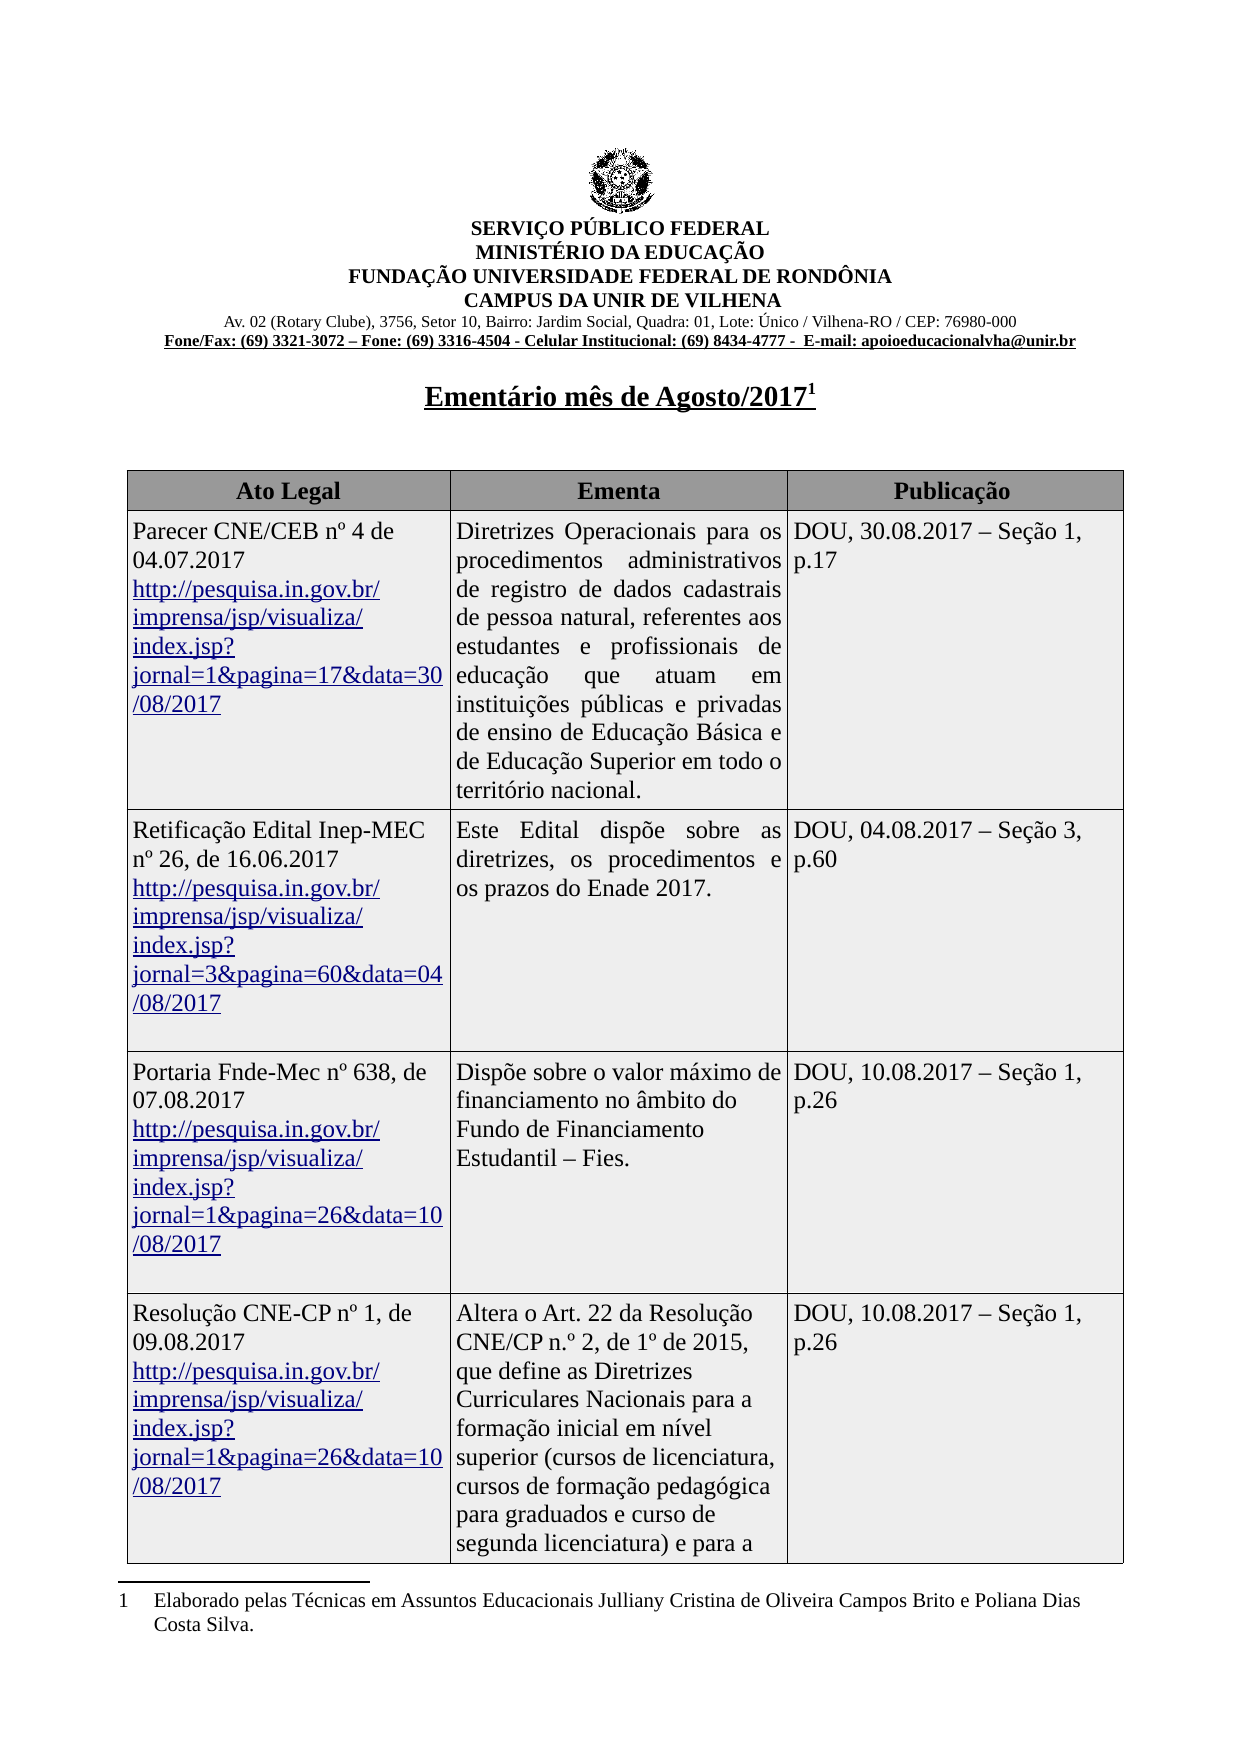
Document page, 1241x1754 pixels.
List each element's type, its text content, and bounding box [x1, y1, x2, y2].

table_header Ementa [451, 471, 787, 510]
table_header Publicação [788, 471, 1123, 510]
text Ementário mês de Agosto/2017 [118, 379, 1122, 412]
table_cell Resolução CNE-CP nº 1, de 09.08.2017 http://pesquisa.in.gov.br/imprensa/jsp/visualiza/index.jsp?jornal=1&pagina=26&data=10/08/2017 [128, 1294, 450, 1563]
table_cell Diretrizes Operacionais para os procedimentos administrativos de registro de dados cadastrais de pessoa natural, referentes aos estudantes e profissionais de educação que atuam em instituições públicas e privadas de ensino de Educação Básica e de Educação Superior em todo o território nacional. [451, 511, 787, 809]
table_cell Este Edital dispõe sobre as diretrizes, os procedimentos e os prazos do Enade 2017. [451, 810, 787, 1051]
text MINISTÉRIO DA EDUCAÇÃO [118, 240, 1122, 264]
text FUNDAÇÃO UNIVERSIDADE FEDERAL DE RONDÔNIA [118, 264, 1122, 288]
text SERVIÇO PÚBLICO FEDERAL [118, 216, 1122, 240]
text Elaborado pelas Técnicas em Assuntos Educacionais Julliany Cristina de Oliveira Campos Brito e Poliana Dias Costa Silva. [118, 1588, 1122, 1636]
table_cell DOU, 04.08.2017 – Seção 3, p.60 [788, 810, 1123, 1051]
table_cell DOU, 30.08.2017 – Seção 1, p.17 [788, 511, 1123, 809]
table_cell DOU, 10.08.2017 – Seção 1, p.26 [788, 1294, 1123, 1563]
table_cell Altera o Art. 22 da Resolução CNE/CP n.º 2, de 1º de 2015, que define as Diretrizes Curriculares Nacionais para a formação inicial em nível superior (cursos de licenciatura, cursos de formação pedagógica para graduados e curso de segunda licenciatura) e para a [451, 1294, 787, 1563]
text Fone/Fax: (69) 3321-3072 – Fone: (69) 3316-4504 - Celular Institucional: (69) 8434-4777 - E-mail: apoioeducacionalvha@unir.br [118, 331, 1122, 350]
text Av. 02 (Rotary Clube), 3756, Setor 10, Bairro: Jardim Social, Quadra: 01, Lote: Único / Vilhena-RO / CEP: 76980-000 [118, 312, 1122, 331]
table_cell Dispõe sobre o valor máximo de financiamento no âmbito do Fundo de Financiamento Estudantil – Fies. [451, 1052, 787, 1292]
picture [583, 147, 657, 216]
table_cell Parecer CNE/CEB nº 4 de 04.07.2017 http://pesquisa.in.gov.br/imprensa/jsp/visualiza/index.jsp?jornal=1&pagina=17&data=30/08/2017 [128, 511, 450, 809]
table_cell DOU, 10.08.2017 – Seção 1, p.26 [788, 1052, 1123, 1292]
table_header Ato Legal [128, 471, 450, 510]
text CAMPUS DA UNIR DE VILHENA [118, 288, 1122, 312]
table_cell Portaria Fnde-Mec nº 638, de 07.08.2017 http://pesquisa.in.gov.br/imprensa/jsp/visualiza/index.jsp?jornal=1&pagina=26&data=10/08/2017 [128, 1052, 450, 1292]
table_cell Retificação Edital Inep-MEC nº 26, de 16.06.2017 http://pesquisa.in.gov.br/imprensa/jsp/visualiza/index.jsp?jornal=3&pagina=60&data=04/08/2017 [128, 810, 450, 1051]
